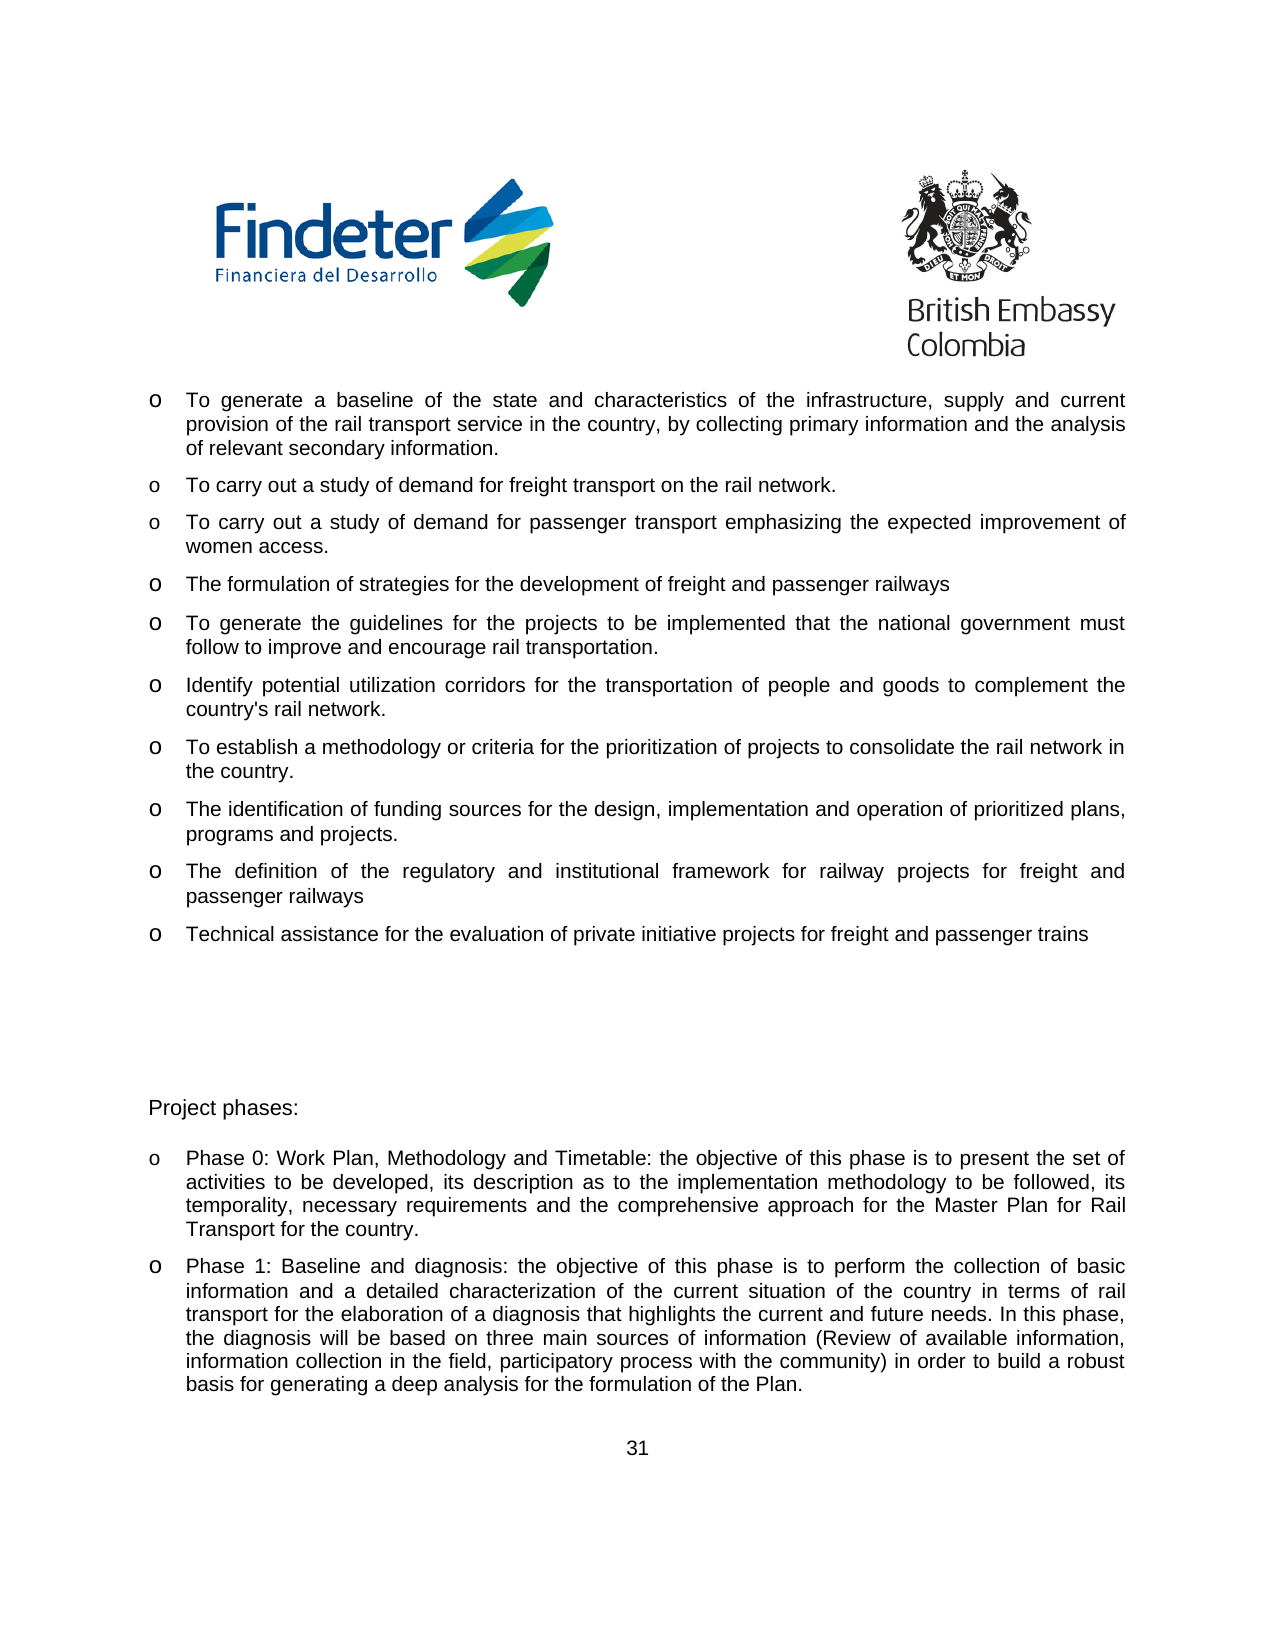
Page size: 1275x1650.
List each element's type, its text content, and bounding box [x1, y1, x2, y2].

list Phase 0: Work Plan, Methodology and Timetable: the objective of this phase is to present the set of activities to be developed, its description as to the implementation methodology to be followed, its temporality, necessary requirements and the comprehensive approach for the Master Plan for Rail Transport for the country. [148, 1145, 1127, 1240]
list To carry out a study of demand for freight transport on the rail network. [148, 472, 1127, 497]
list Phase 1: Baseline and diagnosis: the objective of this phase is to perform the collection of basic information and a detailed characterization of the current situation of the country in terms of rail transport for the elaboration of a diagnosis that highlights the current and future needs. In this phase, the diagnosis will be based on three main sources of information (Review of available information, information collection in the field, participatory process with the community) in order to build a robust basis for generating a deep analysis for the formulation of the Plan. [148, 1253, 1127, 1396]
list Identify potential utilization corridors for the transportation of people and goods to complement the country's rail network. [148, 671, 1127, 721]
list The formulation of strategies for the development of freight and passenger railways [148, 570, 1127, 597]
text Project phases: [148, 1096, 1127, 1120]
list To establish a methodology or criteria for the prioritization of projects to consolidate the rail network in the country. [148, 733, 1127, 783]
list To generate the guidelines for the projects to be implemented that the national government must follow to improve and encourage rail transportation. [148, 609, 1127, 659]
list The identification of funding sources for the design, implementation and operation of prioritized plans, programs and projects. [148, 796, 1127, 845]
list To generate a baseline of the state and characteristics of the infrastructure, supply and current provision of the rail transport service in the country, by collecting primary information and the analysis of relevant secondary information. [148, 386, 1127, 459]
list To carry out a study of demand for passenger transport emphasizing the expected improvement of women access. [148, 509, 1127, 558]
list Technical assistance for the evaluation of private initiative projects for freight and passenger trains [148, 920, 1127, 946]
list The definition of the regulatory and institutional framework for railway projects for freight and passenger railways [148, 858, 1127, 908]
